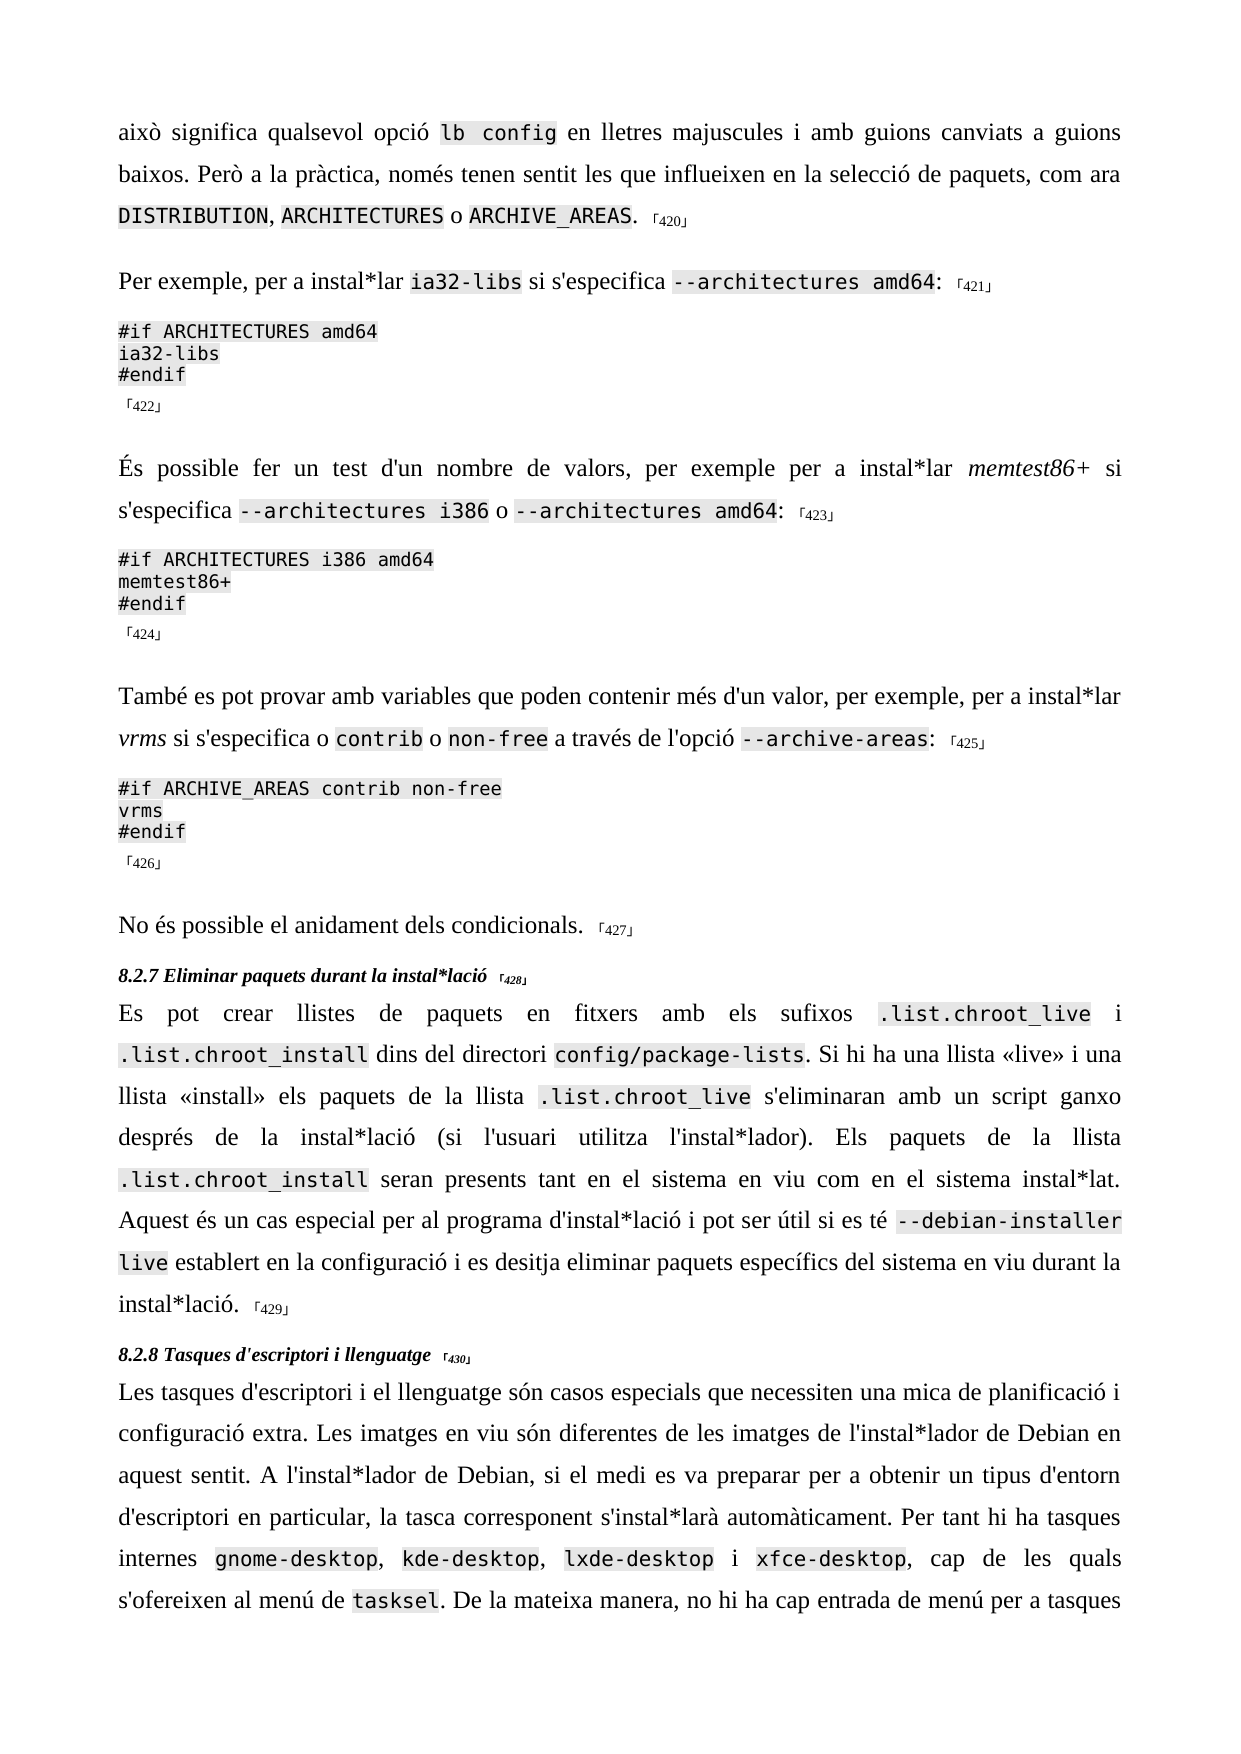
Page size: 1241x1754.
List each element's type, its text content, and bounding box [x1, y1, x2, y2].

text #if ARCHITECTURES i386 amd64 [434, 549, 1122, 571]
text Es pot crear llistes de paquets en fitxers amb els sufixos .list.chroot_live i .list.chroot_install dins del directori config/package-lists. Si hi ha una llista «live» i una llista «install» els paquets de la llista .list.chroot_live s'eliminaran amb un script ganxo després de la instal*lació (si l'usuari utilitza l'instal*lador). Els paquets de la llista .list.chroot_install seran presents tant en el sistema en viu com en el sistema instal*lat. Aquest és un cas especial per al programa d'instal*lació i pot ser útil si es té --debian-installer live establert en la configuració i es desitja eliminar paquets específics del sistema en viu durant la instal*lació. 「429」 [118, 999, 1122, 1318]
subtitle 8.2.8 Tasques d'escriptori i llenguatge 「430」 [118, 1344, 1122, 1366]
text #if ARCHIVE_AREAS contrib non-free [502, 778, 1122, 799]
text 「426」 [118, 843, 1122, 871]
text Les tasques d'escriptori i el llenguatge són casos especials que necessiten una mica de planificació i configuració extra. Les imatges en viu són diferentes de les imatges de l'instal*lador de Debian en aquest sentit. A l'instal*lador de Debian, si el medi es va preparar per a obtenir un tipus d'entorn d'escriptori en particular, la tasca corresponent s'instal*larà automàticament. Per tant hi ha tasques internes gnome-desktop, kde-desktop, lxde-desktop i xfce-desktop, cap de les quals s'ofereixen al menú de tasksel. De la mateixa manera, no hi ha cap entrada de menú per a tasques [118, 1378, 1122, 1613]
text 「422」 [118, 386, 1122, 414]
text memtest86+ [231, 571, 1122, 593]
text No és possible el anidament dels condicionals. 「427」 [118, 911, 1122, 939]
text 「424」 [118, 615, 1122, 643]
text #endif [186, 593, 1122, 615]
text #endif [186, 821, 1122, 843]
text També es pot provar amb variables que poden contenir més d'un valor, per exemple, per a instal*lar vrms si s'especifica o contrib o non-free a través de l'opció --archive-areas: 「425」 [118, 682, 1122, 752]
text vrms [118, 799, 1122, 821]
text #if ARCHITECTURES amd64 [378, 321, 1122, 342]
text ia32-libs [118, 342, 1122, 364]
subtitle 8.2.7 Eliminar paquets durant la instal*lació 「428」 [118, 964, 1122, 987]
text Per exemple, per a instal*lar ia32-libs si s'especifica --architectures amd64: 「421」 [118, 267, 1122, 295]
text #endif [186, 364, 1122, 386]
text això significa qualsevol opció lb config en lletres majuscules i amb guions canviats a guions baixos. Però a la pràctica, només tenen sentit les que influeixen en la selecció de paquets, com ara DISTRIBUTION, ARCHITECTURES o ARCHIVE_AREAS. 「420」 [118, 118, 1122, 229]
text És possible fer un test d'un nombre de valors, per exemple per a instal*lar memtest86+ si s'especifica --architectures i386 o --architectures amd64: 「423」 [118, 454, 1122, 523]
